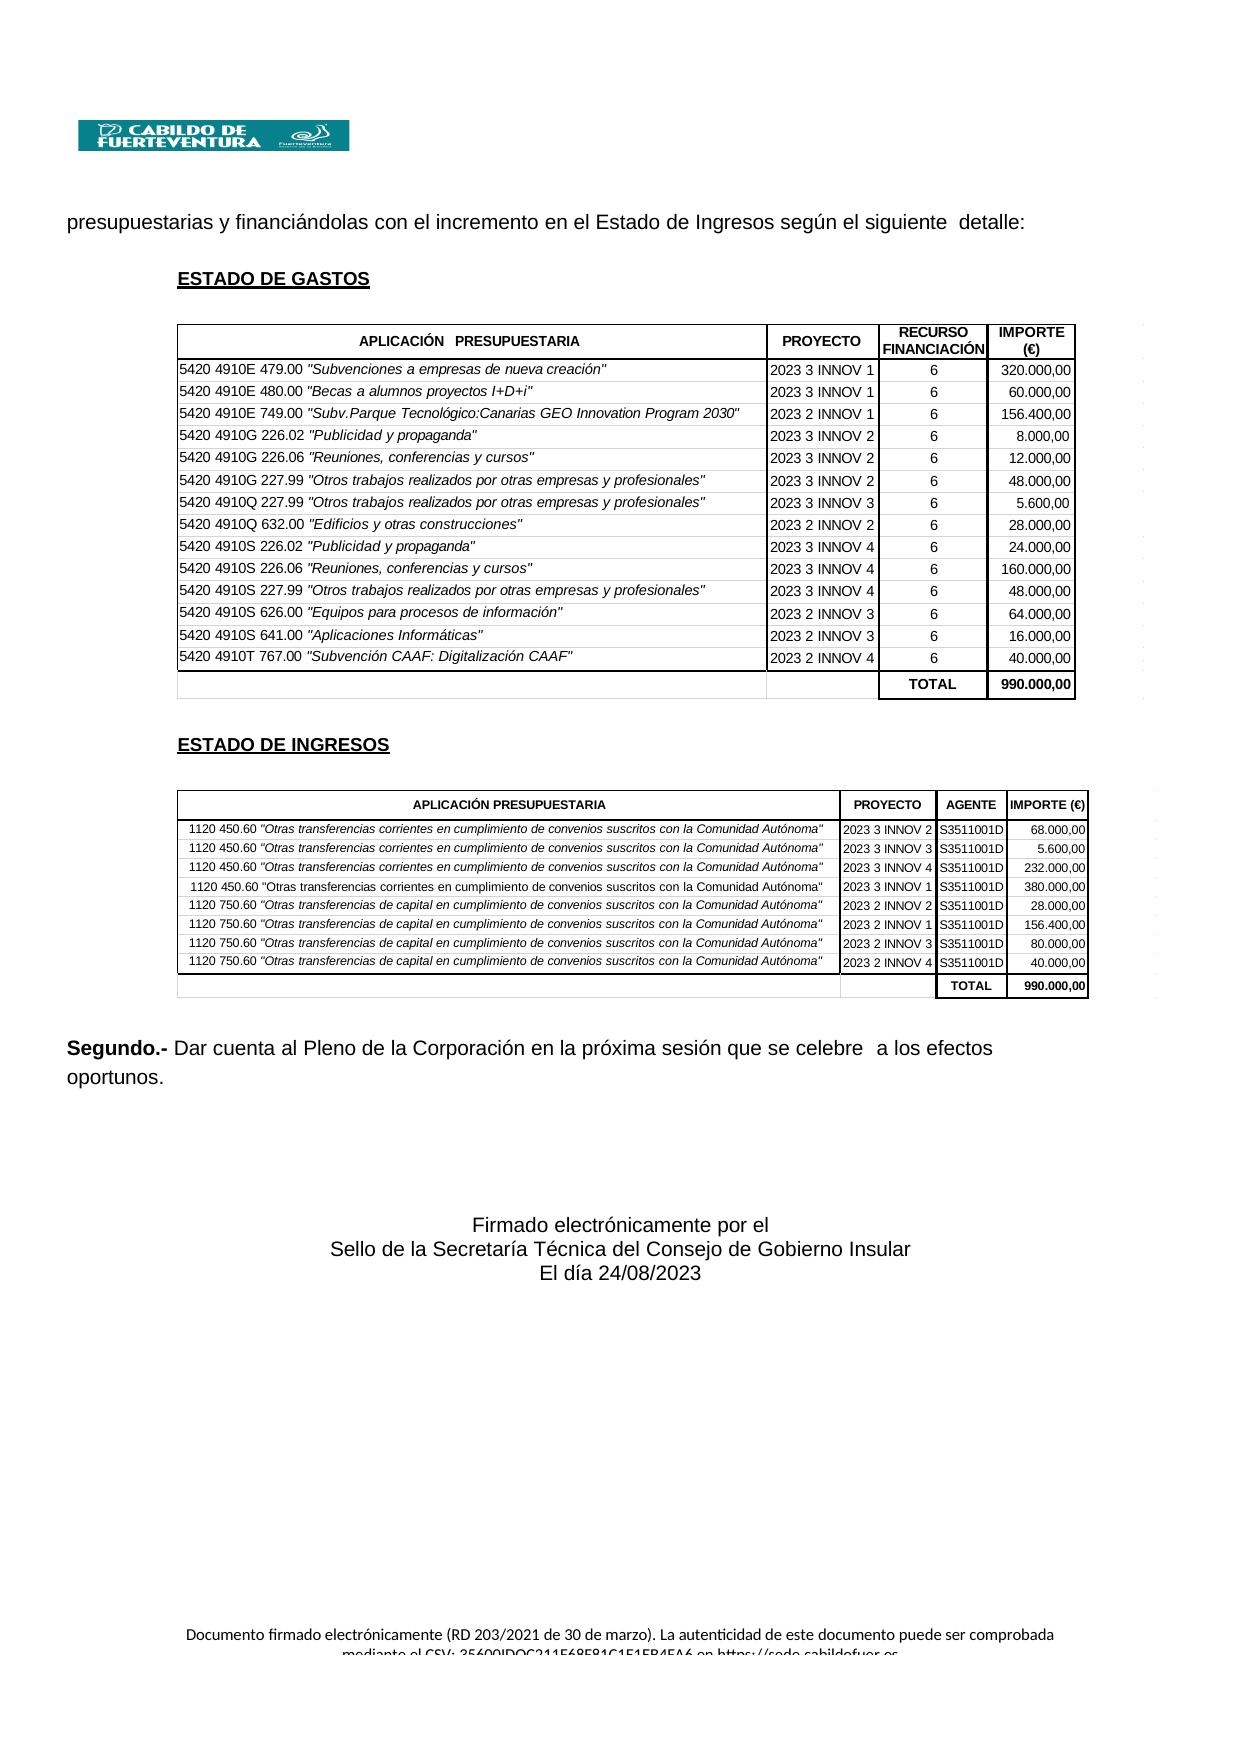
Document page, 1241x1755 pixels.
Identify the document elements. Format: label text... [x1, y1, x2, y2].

table_header PROYECTO [841, 791, 935, 819]
table_cell S3511001D [938, 821, 1006, 839]
table_cell 5420 4910Q 632.00 "Edificios y otras construcciones" [178, 515, 766, 536]
table_cell 1120 750.60 "Otras transferencias de capital en cumplimiento de convenios suscritos con la Comunidad Autónoma" [178, 897, 839, 915]
table_cell 2023 3 INNOV 4 [841, 859, 935, 877]
table_cell 2023 3 INNOV 3 [768, 493, 878, 514]
table_cell 2023 2 INNOV 3 [841, 935, 935, 953]
table_cell 60.000,00 [989, 382, 1074, 403]
table_cell 2023 3 INNOV 4 [768, 581, 878, 603]
table_cell 24.000,00 [989, 537, 1074, 558]
table_cell 5420 4910G 226.06 "Reuniones, conferencias y cursos" [178, 449, 766, 469]
table_cell 40.000,00 [989, 648, 1074, 670]
table_cell 5420 4910T 767.00 "Subvención CAAF: Digitalización CAAF" [178, 648, 766, 670]
table_cell 6 [880, 382, 986, 403]
table_header AGENTE [938, 791, 1006, 819]
table_cell 6 [880, 360, 986, 381]
table_cell 1120 750.60 "Otras transferencias de capital en cumplimiento de convenios suscritos con la Comunidad Autónoma" [178, 954, 839, 972]
table_cell 2023 3 INNOV 2 [768, 426, 878, 447]
table_cell [178, 672, 766, 698]
table_cell 6 [880, 493, 986, 514]
table_cell S3511001D [938, 954, 1006, 972]
table_cell 2023 2 INNOV 2 [841, 897, 935, 915]
table_cell 5.600,00 [989, 493, 1074, 514]
table_cell 990.000,00 [989, 672, 1074, 698]
table_cell 990.000,00 [1008, 975, 1087, 997]
table_cell 2023 2 INNOV 1 [841, 916, 935, 934]
text ESTADO DE GASTOS [177, 268, 1101, 289]
table_cell S3511001D [938, 935, 1006, 953]
table_cell 2023 3 INNOV 3 [841, 840, 935, 858]
table_header PROYECTO [768, 325, 878, 358]
table_cell 5.600,00 [1008, 840, 1087, 858]
table_cell 5420 4910Q 227.99 "Otros trabajos realizados por otras empresas y profesionales" [178, 493, 766, 514]
table_cell 6 [880, 449, 986, 469]
table_cell 80.000,00 [1008, 935, 1087, 953]
table_cell 6 [880, 604, 986, 625]
table_cell 1120 750.60 "Otras transferencias de capital en cumplimiento de convenios suscritos con la Comunidad Autónoma" [178, 935, 839, 953]
table_cell 2023 3 INNOV 4 [768, 537, 878, 558]
table_cell 2023 3 INNOV 2 [841, 821, 935, 839]
table_cell 1120 450.60 "Otras transferencias corrientes en cumplimiento de convenios suscritos con la Comunidad Autónoma" [178, 840, 839, 858]
table_cell 380.000,00 [1008, 878, 1087, 896]
table_cell 5420 4910S 226.02 "Publicidad y propaganda" [178, 537, 766, 558]
table_cell 2023 3 INNOV 1 [841, 878, 935, 896]
table_cell 68.000,00 [1008, 821, 1087, 839]
table_cell 2023 2 INNOV 3 [768, 626, 878, 647]
table_cell 28.000,00 [989, 515, 1074, 536]
table_cell 5420 4910S 227.99 "Otros trabajos realizados por otras empresas y profesionales" [178, 581, 766, 603]
table_cell 6 [880, 537, 986, 558]
table_cell 6 [880, 626, 986, 647]
table_cell 8.000,00 [989, 426, 1074, 447]
table_cell 6 [880, 404, 986, 425]
table_cell [841, 975, 935, 997]
table_cell 156.400,00 [1008, 916, 1087, 934]
table_cell 320.000,00 [989, 360, 1074, 381]
table_cell S3511001D [938, 840, 1006, 858]
table_cell 48.000,00 [989, 471, 1074, 492]
table_cell 5420 4910G 226.02 "Publicidad y propaganda" [178, 426, 766, 447]
table_cell 5420 4910E 480.00 "Becas a alumnos proyectos I+D+i" [178, 382, 766, 403]
table_cell 1120 450.60 "Otras transferencias corrientes en cumplimiento de convenios suscritos con la Comunidad Autónoma" [178, 821, 839, 839]
table_cell 5420 4910S 641.00 "Aplicaciones Informáticas" [178, 626, 766, 647]
table_cell 6 [880, 471, 986, 492]
table_cell 6 [880, 581, 986, 603]
table_cell 1120 450.60 "Otras transferencias corrientes en cumplimiento de convenios suscritos con la Comunidad Autónoma" [178, 859, 839, 877]
table_cell 2023 2 INNOV 4 [768, 648, 878, 670]
table_cell S3511001D [938, 916, 1006, 934]
text presupuestarias y financiándolas con el incremento en el Estado de Ingresos según el siguiente detalle: [67, 210, 1064, 234]
text Sello de la Secretaría Técnica del Consejo de Gobierno Insular El día 24/08/2023 [329, 1237, 912, 1285]
table_cell 160.000,00 [989, 559, 1074, 580]
table_cell 6 [880, 426, 986, 447]
text ESTADO DE INGRESOS [177, 734, 1101, 755]
table_cell [178, 975, 840, 997]
table_cell S3511001D [938, 859, 1006, 877]
text Segundo.- Dar cuenta al Pleno de la Corporación en la próxima sesión que se celebre a los efectos oportunos. [67, 1036, 1052, 1088]
table_cell 6 [880, 515, 986, 536]
table_header APLICACIÓN PRESUPUESTARIA [178, 325, 766, 358]
table_cell 2023 3 INNOV 2 [768, 471, 878, 492]
table_cell 5420 4910S 226.06 "Reuniones, conferencias y cursos" [178, 559, 766, 580]
table_cell 64.000,00 [989, 604, 1074, 625]
table_cell 5420 4910E 749.00 "Subv.Parque Tecnológico:Canarias GEO Innovation Program 2030" [178, 404, 766, 425]
text Firmado electrónicamente por el [139, 1213, 1101, 1237]
table_cell 5420 4910S 626.00 "Equipos para procesos de información" [178, 604, 766, 625]
table_cell 1120 750.60 "Otras transferencias de capital en cumplimiento de convenios suscritos con la Comunidad Autónoma" [178, 916, 839, 934]
table_cell TOTAL [880, 672, 986, 698]
table_cell 232.000,00 [1008, 859, 1087, 877]
table_header RECURSO FINANCIACIÓN [880, 325, 986, 358]
table_cell 28.000,00 [1008, 897, 1087, 915]
table_cell 12.000,00 [989, 449, 1074, 469]
table_cell 5420 4910G 227.99 "Otros trabajos realizados por otras empresas y profesionales" [178, 471, 766, 492]
table_cell 2023 3 INNOV 4 [768, 559, 878, 580]
table_cell TOTAL [938, 975, 1006, 997]
table_cell 6 [880, 648, 986, 670]
table_cell 1120 450.60 "Otras transferencias corrientes en cumplimiento de convenios suscritos con la Comunidad Autónoma" [178, 878, 839, 896]
table_cell 2023 2 INNOV 2 [768, 515, 878, 536]
table_cell 5420 4910E 479.00 "Subvenciones a empresas de nueva creación" [178, 360, 766, 381]
table_cell 2023 2 INNOV 3 [768, 604, 878, 625]
table_cell 2023 3 INNOV 1 [768, 382, 878, 403]
table_cell 16.000,00 [989, 626, 1074, 647]
table_header IMPORTE (€) [1008, 791, 1087, 819]
table_cell S3511001D [938, 897, 1006, 915]
table_header IMPORTE (€) [989, 325, 1074, 358]
table_cell 48.000,00 [989, 581, 1074, 603]
table_cell 2023 2 INNOV 4 [841, 954, 935, 972]
table_cell [767, 672, 878, 698]
table_cell 2023 3 INNOV 1 [768, 360, 878, 381]
table_cell S3511001D [938, 878, 1006, 896]
table_cell 156.400,00 [989, 404, 1074, 425]
picture [78, 120, 350, 151]
table_cell 40.000,00 [1008, 954, 1087, 972]
table_header APLICACIÓN PRESUPUESTARIA [178, 791, 839, 819]
table_cell 6 [880, 559, 986, 580]
table_cell 2023 2 INNOV 1 [768, 404, 878, 425]
table_cell 2023 3 INNOV 2 [768, 449, 878, 469]
